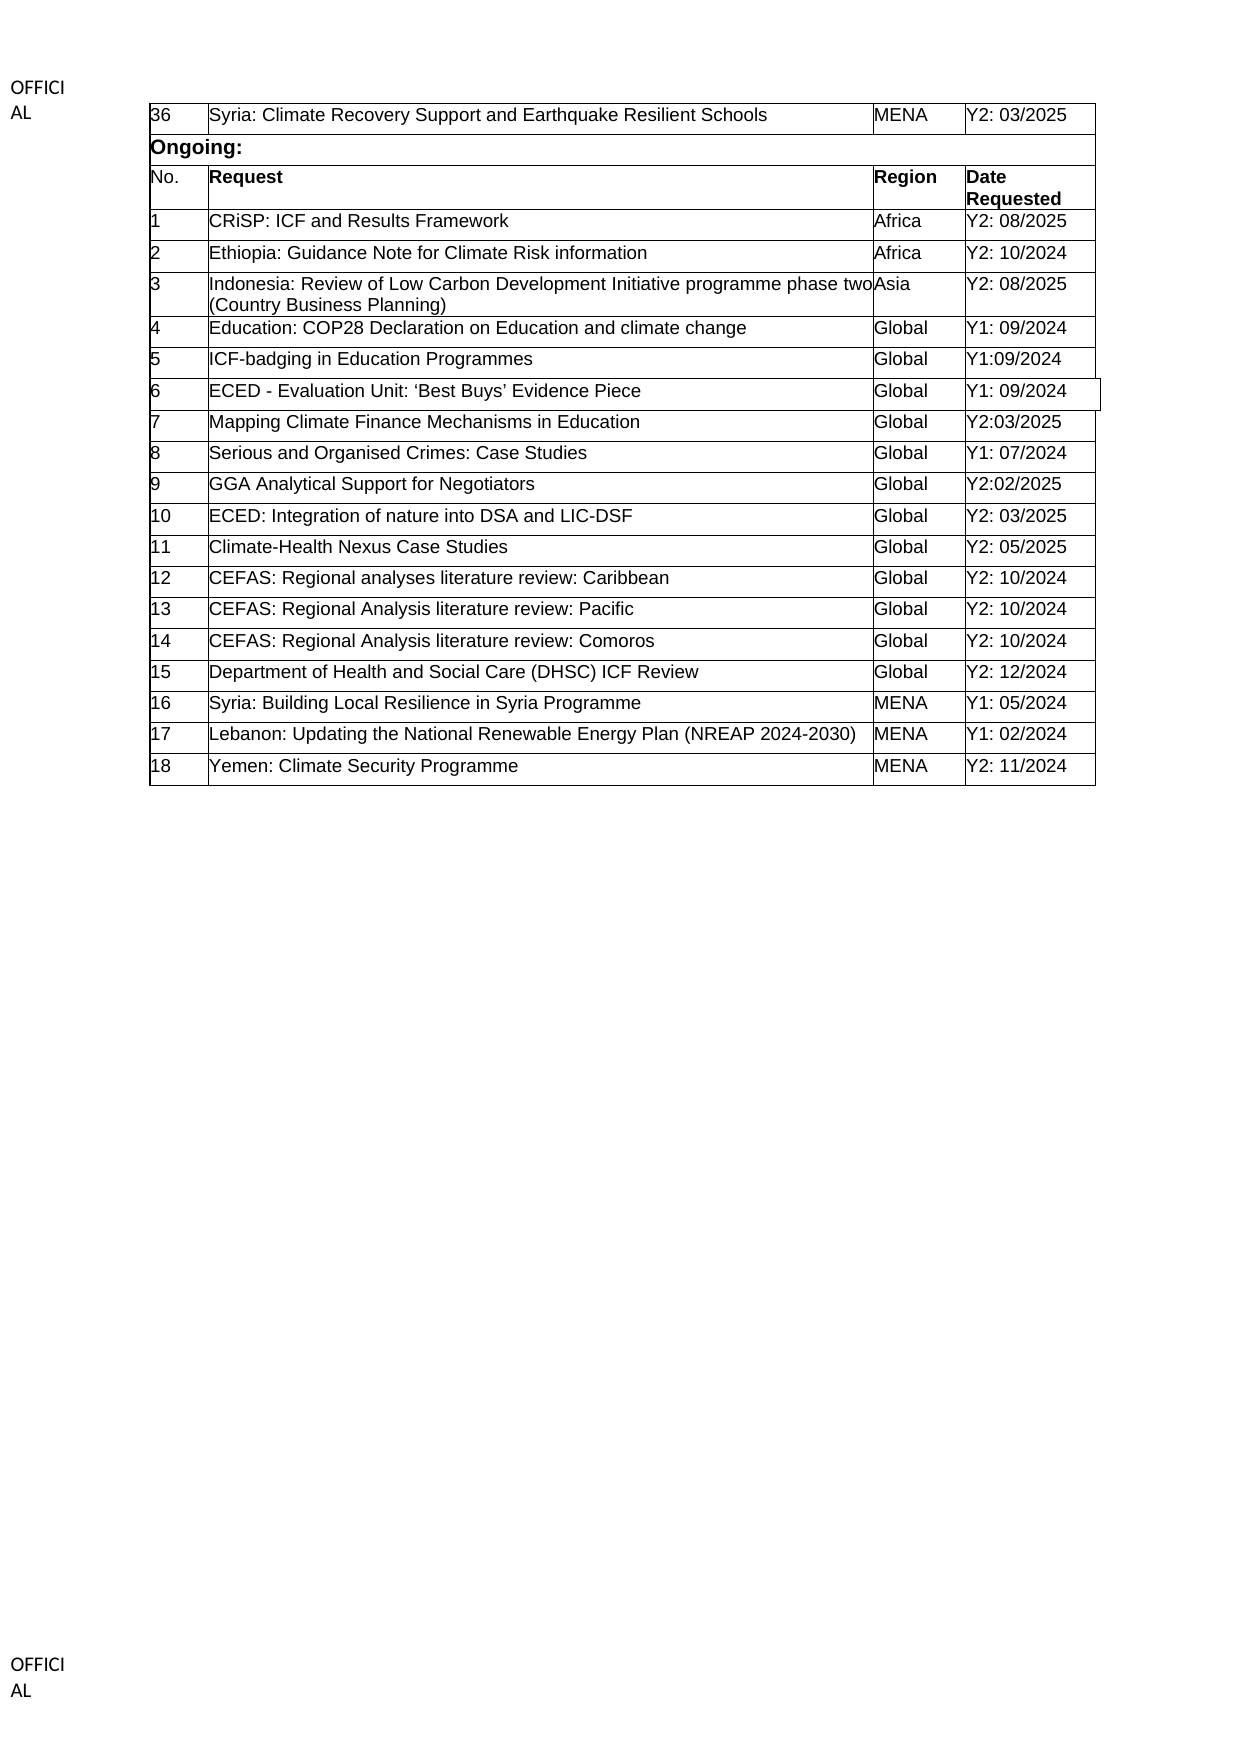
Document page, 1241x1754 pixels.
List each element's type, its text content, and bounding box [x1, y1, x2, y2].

table_cell Request [209, 166, 873, 209]
table_cell Date Requested [966, 166, 1095, 209]
table_cell 7 [151, 411, 208, 441]
table_cell [1096, 691, 1101, 722]
table_cell Y2: 10/2024 [966, 598, 1095, 628]
table_cell Global [874, 536, 965, 566]
table_cell Climate-Health Nexus Case Studies [209, 536, 873, 566]
table_cell [1096, 503, 1101, 534]
table_cell [1096, 472, 1101, 503]
table_cell Global [874, 348, 965, 378]
table_cell Global [874, 629, 965, 659]
table_cell Indonesia: Review of Low Carbon Development Initiative programme phase two (Country Business Planning) [209, 273, 873, 316]
table_cell 13 [151, 598, 208, 628]
table_cell ICF-badging in Education Programmes [209, 348, 873, 378]
table_cell Global [874, 442, 965, 472]
table_cell 2 [151, 241, 208, 272]
table_cell [1096, 240, 1101, 272]
table_cell [1096, 316, 1101, 347]
table_cell [1096, 597, 1101, 628]
table_cell No. [151, 166, 208, 209]
table_cell Ethiopia: Guidance Note for Climate Risk information [209, 241, 873, 272]
table_cell 4 [151, 317, 208, 347]
table_cell Global [874, 661, 965, 691]
table_cell Africa [874, 210, 965, 240]
table_cell Ongoing: [151, 135, 1095, 165]
table_cell Global [874, 598, 965, 628]
table_cell Y2: 03/2025 [966, 504, 1095, 534]
table_cell 18 [151, 754, 208, 784]
table_cell Y2:03/2025 [966, 411, 1095, 441]
table_cell MENA [874, 104, 965, 134]
table_cell Yemen: Climate Security Programme [209, 754, 873, 784]
table_cell Y1: 09/2024 [966, 317, 1095, 347]
table_cell Y1: 02/2024 [966, 723, 1095, 753]
table_cell 5 [151, 348, 208, 378]
table_cell [1096, 103, 1101, 134]
table_cell Asia [874, 273, 965, 316]
table_cell Mapping Climate Finance Mechanisms in Education [209, 411, 873, 441]
table_cell Y2: 10/2024 [966, 567, 1095, 597]
table_cell [1096, 722, 1101, 753]
table_cell Education: COP28 Declaration on Education and climate change [209, 317, 873, 347]
table_cell [1096, 566, 1101, 597]
table_cell Y1: 05/2024 [966, 692, 1095, 722]
table_cell 1 [151, 210, 208, 240]
table_cell [1096, 165, 1101, 209]
table_cell 11 [151, 536, 208, 566]
table_cell Y2: 08/2025 [966, 273, 1095, 316]
table_cell Y1:09/2024 [966, 348, 1095, 378]
table_cell Global [874, 379, 965, 409]
table_cell 8 [151, 442, 208, 472]
table_cell Y1: 07/2024 [966, 442, 1095, 472]
table_cell Syria: Climate Recovery Support and Earthquake Resilient Schools [209, 104, 873, 134]
table_cell Y2: 08/2025 [966, 210, 1095, 240]
table_cell [1096, 209, 1101, 240]
table_cell [1096, 134, 1101, 165]
table_cell MENA [874, 692, 965, 722]
table_cell CEFAS: Regional analyses literature review: Caribbean [209, 567, 873, 597]
table_cell ECED: Integration of nature into DSA and LIC-DSF [209, 504, 873, 534]
table_cell [1096, 411, 1101, 441]
table_cell Global [874, 504, 965, 534]
table_cell Y2: 10/2024 [966, 241, 1095, 272]
table_cell Syria: Building Local Resilience in Syria Programme [209, 692, 873, 722]
table_cell [1096, 535, 1101, 566]
table_cell 9 [151, 473, 208, 503]
table_cell CEFAS: Regional Analysis literature review: Pacific [209, 598, 873, 628]
table_cell Serious and Organised Crimes: Case Studies [209, 442, 873, 472]
table_cell [1096, 753, 1101, 784]
table_cell Global [874, 567, 965, 597]
table_cell Y2: 11/2024 [966, 754, 1095, 784]
table_cell [1096, 628, 1101, 659]
table_cell 6 [151, 379, 208, 409]
table_cell 16 [151, 692, 208, 722]
table_cell Region [874, 166, 965, 209]
table_cell ECED - Evaluation Unit: ‘Best Buys’ Evidence Piece [209, 379, 873, 409]
table_cell [1096, 441, 1101, 472]
table_cell Lebanon: Updating the National Renewable Energy Plan (NREAP 2024-2030) [209, 723, 873, 753]
table_cell 14 [151, 629, 208, 659]
table_cell Global [874, 317, 965, 347]
table_cell Y2: 03/2025 [966, 104, 1095, 134]
table_cell CRiSP: ICF and Results Framework [209, 210, 873, 240]
table_cell 15 [151, 661, 208, 691]
table_cell Global [874, 411, 965, 441]
table_cell Y2:02/2025 [966, 473, 1095, 503]
table_cell [1096, 660, 1101, 691]
table_cell Global [874, 473, 965, 503]
table_cell 10 [151, 504, 208, 534]
table_cell GGA Analytical Support for Negotiators [209, 473, 873, 503]
table_cell Africa [874, 241, 965, 272]
table_cell CEFAS: Regional Analysis literature review: Comoros [209, 629, 873, 659]
table_cell Y2: 10/2024 [966, 629, 1095, 659]
table_cell Y2: 05/2025 [966, 536, 1095, 566]
table_cell [1096, 347, 1101, 378]
table_cell 17 [151, 723, 208, 753]
table_cell Y1: 09/2024 [966, 379, 1100, 409]
table_cell [1096, 272, 1101, 316]
table_cell Y2: 12/2024 [966, 661, 1095, 691]
table_cell 12 [151, 567, 208, 597]
table_cell MENA [874, 723, 965, 753]
table_cell Department of Health and Social Care (DHSC) ICF Review [209, 661, 873, 691]
table_cell 36 [151, 104, 208, 134]
table_cell 3 [151, 273, 208, 316]
table_cell MENA [874, 754, 965, 784]
